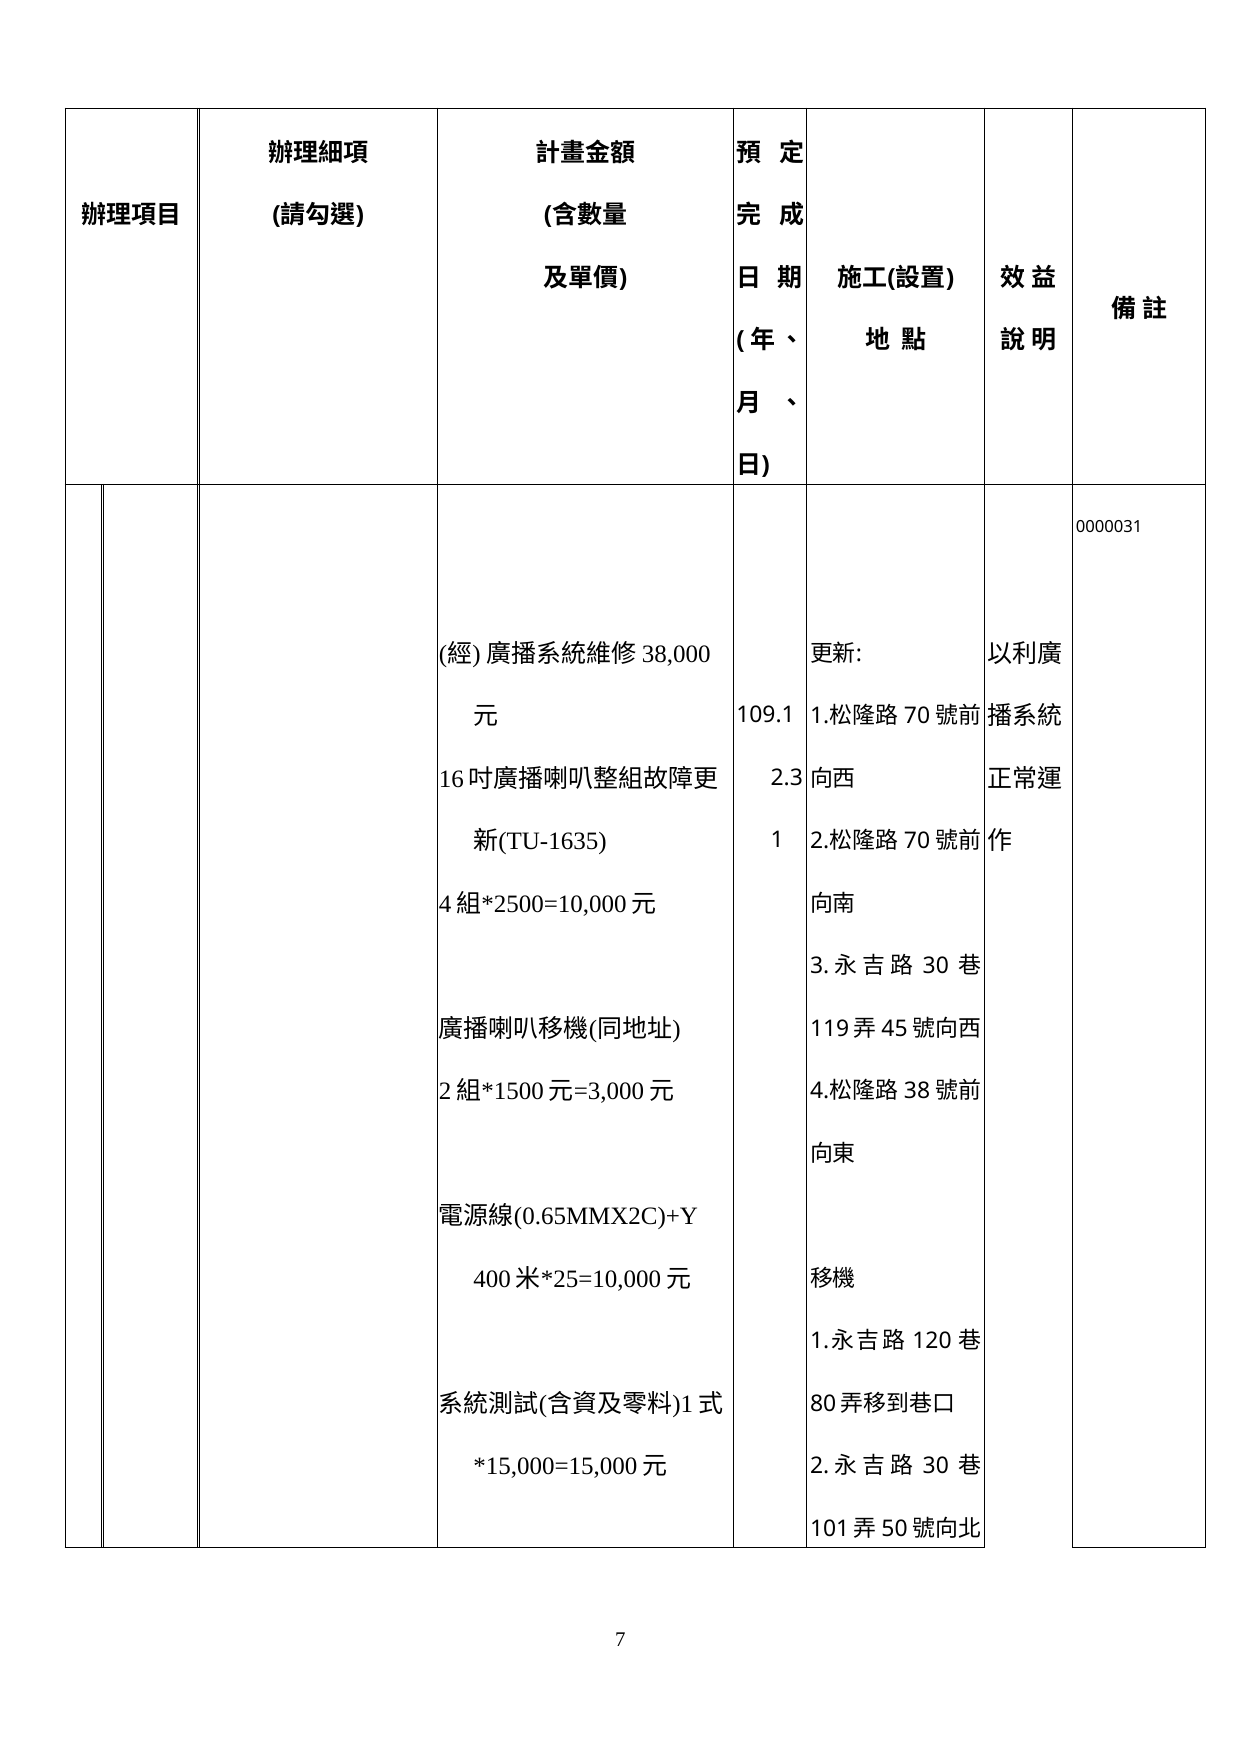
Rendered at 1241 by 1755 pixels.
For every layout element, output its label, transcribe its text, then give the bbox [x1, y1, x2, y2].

table_header 預定完成日期(年、月、日) [734, 109, 806, 484]
table_header 辦理細項 (請勾選) [200, 109, 437, 484]
table_cell 更新: 1.松隆路70號前向西 2.松隆路70號前向南 3.永吉路30巷119弄45號向西 4.松隆路38號前向東 移機 1.永吉路120巷80弄移到巷口 2.永吉路30巷101弄50號向北 [807, 485, 984, 1547]
table_cell [200, 485, 437, 1547]
table_cell 109.12.31 [734, 485, 806, 1547]
table_header 施工(設置) 地 點 [807, 109, 984, 484]
table_header 備 註 [1073, 109, 1205, 484]
table_cell 0000031 [1073, 485, 1205, 1547]
table_cell 以利廣播系統正常運作 [985, 485, 1072, 1547]
table_header 辦理項目 [66, 109, 197, 484]
table_cell [104, 485, 197, 1547]
table_header 效 益 說 明 [985, 109, 1072, 484]
table_cell (經) 廣播系統維修38,000元 16吋廣播喇叭整組故障更新(TU-1635) 4組*2500=10,000元 廣播喇叭移機(同地址) 2組*1500元=3,000元 電源線(0.65MMX2C)+Y 400米*25=10,000元 系統測試(含資及零料)1式*15,000=15,000元 [438, 485, 733, 1547]
table_cell [66, 485, 101, 1547]
table_header 計畫金額 (含數量 及單價) [438, 109, 733, 484]
